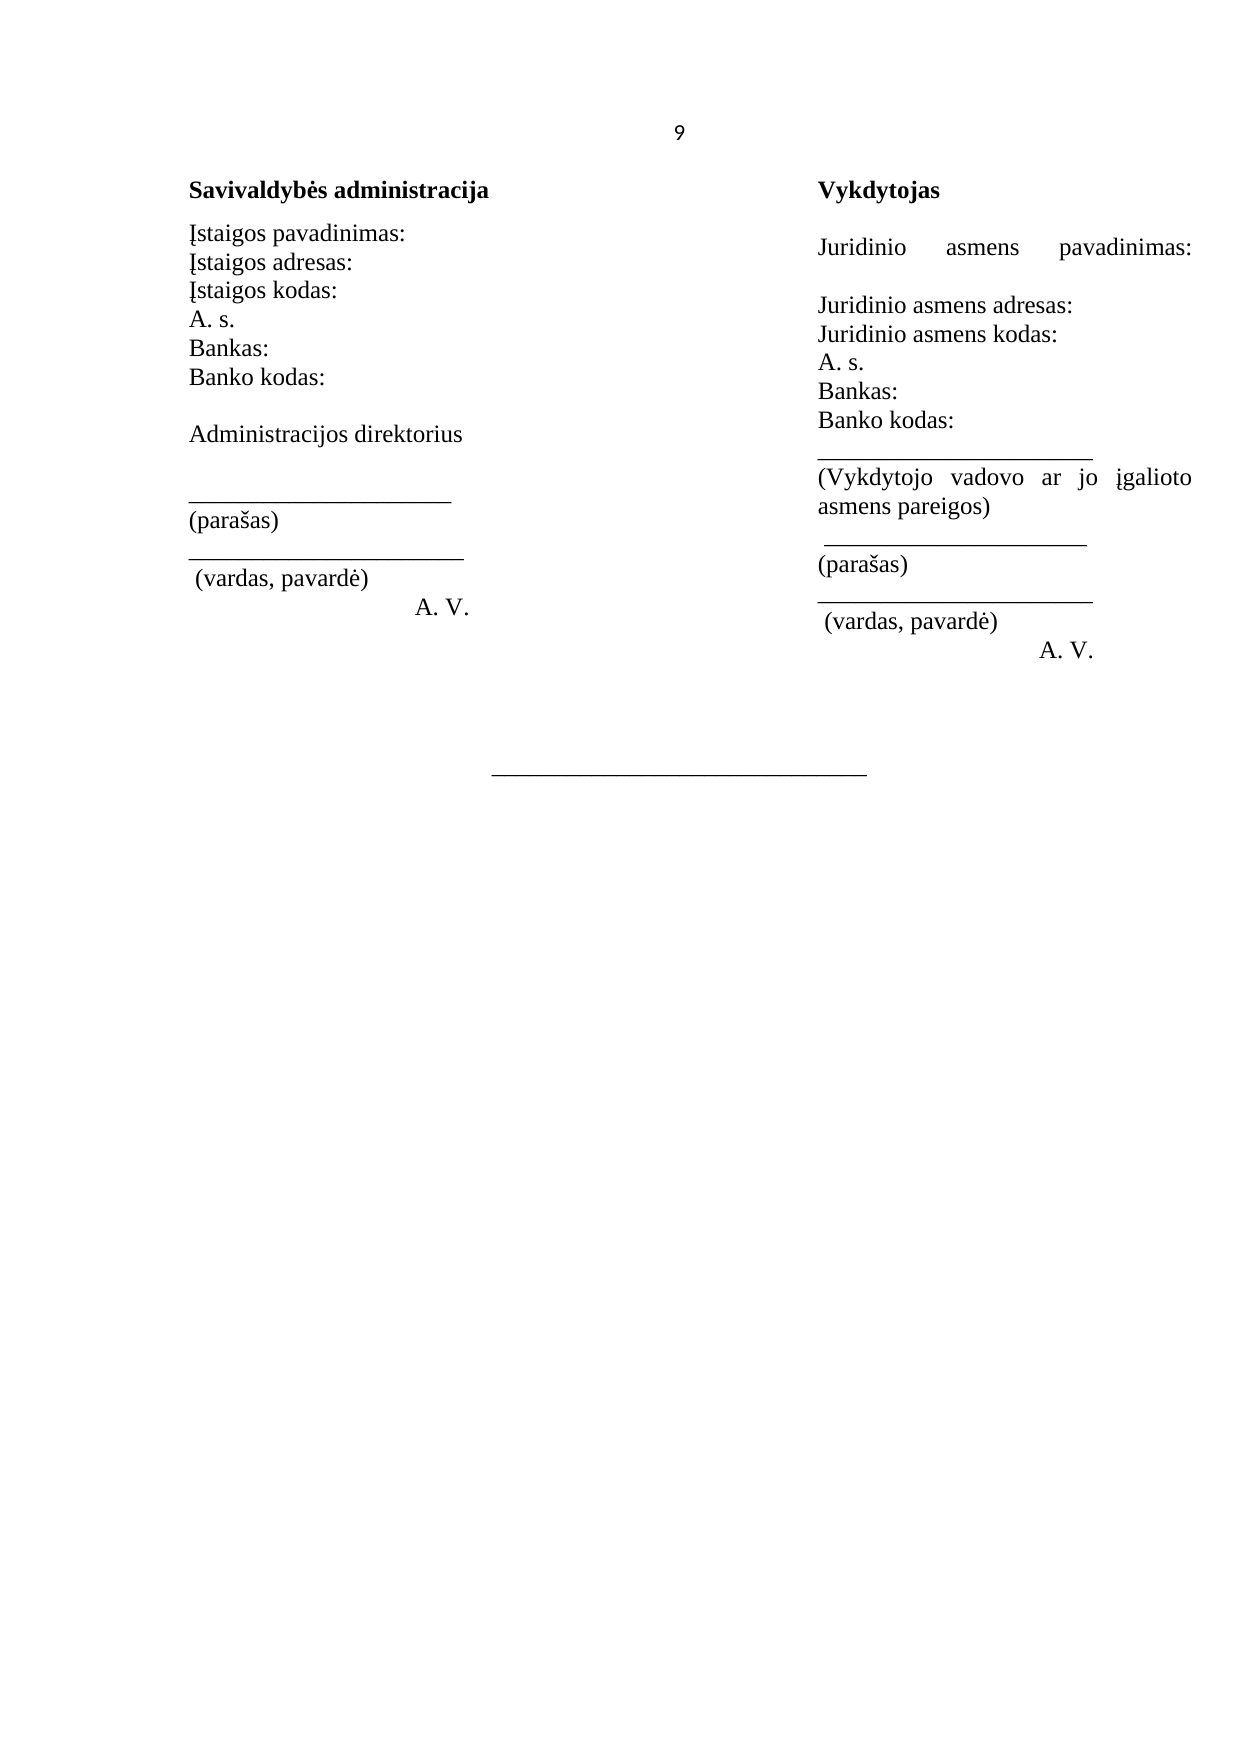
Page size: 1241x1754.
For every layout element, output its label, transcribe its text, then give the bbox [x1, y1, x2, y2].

table_header Savivaldybės administracija Įstaigos pavadinimas: Įstaigos adresas: Įstaigos kodas: A. s. Bankas: Banko kodas: Administracijos direktorius _____________________ (parašas) ______________________ (vardas, pavardė) A. V. [177, 175, 574, 750]
table_header [574, 175, 806, 750]
table_header Vykdytojas Juridinio asmens pavadinimas: Juridinio asmens adresas: Juridinio asmens kodas: A. s. Bankas: Banko kodas: ______________________ (Vykdytojo vadovo ar jo įgalioto asmens pareigos) _____________________ (parašas) ______________________ (vardas, pavardė) A. V. [806, 175, 1204, 750]
text ______________________________ [177, 750, 1181, 779]
